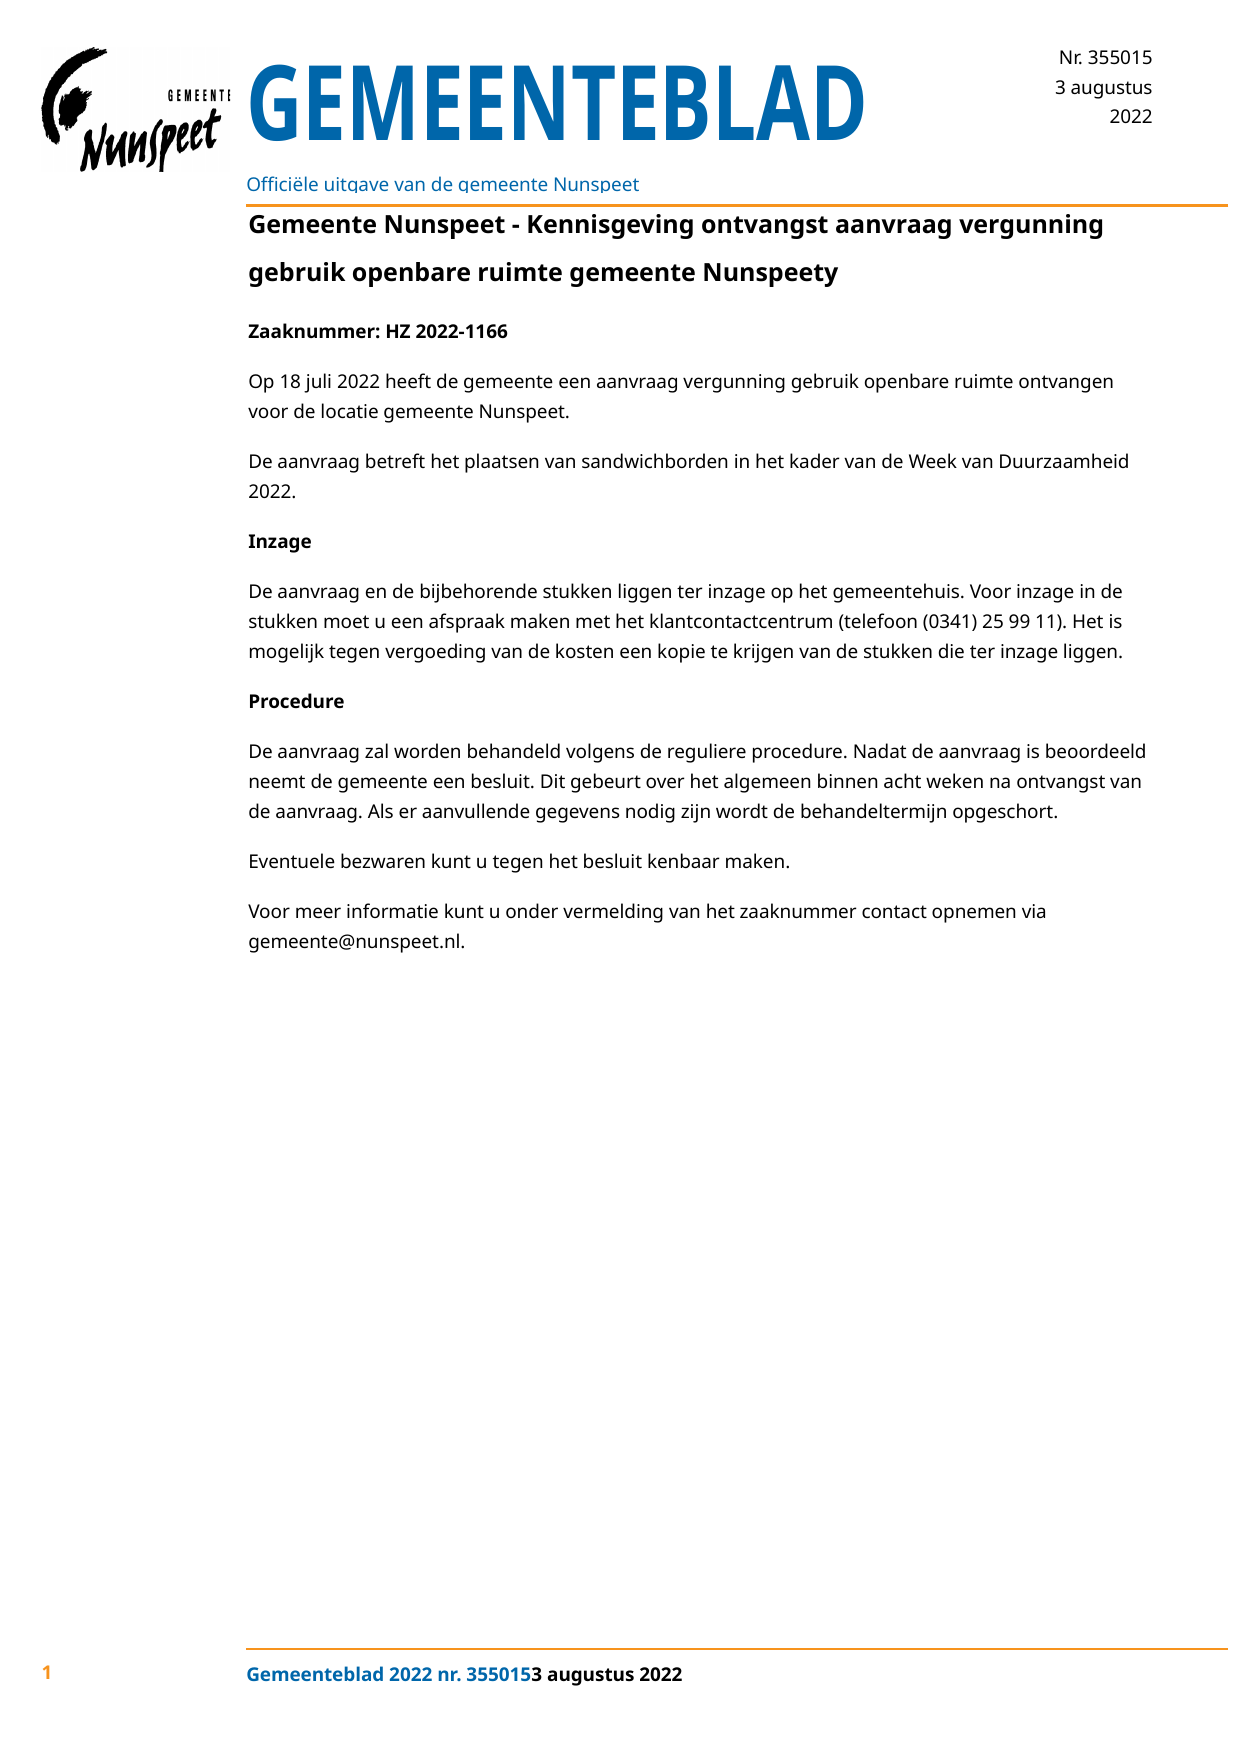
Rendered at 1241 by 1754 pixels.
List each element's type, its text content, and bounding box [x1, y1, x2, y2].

text De aanvraag en de bijbehorende stukken liggen ter inzage op het gemeentehuis. Voor inzage in de stukken moet u een afspraak maken met het klantcontactcentrum (telefoon (0341) 25 99 11). Het is mogelijk tegen vergoeding van de kosten een kopie te krijgen van de stukken die ter inzage liggen. [248, 579, 1152, 664]
text Gemeente Nunspeet - Kennisgeving ontvangst aanvraag vergunning gebruik openbare ruimte gemeente Nunspeety [248, 207, 1152, 288]
text Procedure [248, 688, 1152, 714]
text Zaaknummer: HZ 2022-1166 [248, 318, 1152, 344]
text Eventuele bezwaren kunt u tegen het besluit kenbaar maken. [248, 848, 1152, 874]
text Inzage [248, 528, 1152, 554]
text Op 18 juli 2022 heeft de gemeente een aanvraag vergunning gebruik openbare ruimte ontvangen voor de locatie gemeente Nunspeet. [248, 368, 1152, 424]
text De aanvraag betreft het plaatsen van sandwichborden in het kader van de Week van Duurzaamheid 2022. [248, 448, 1152, 504]
text De aanvraag zal worden behandeld volgens de reguliere procedure. Nadat de aanvraag is beoordeeld neemt de gemeente een besluit. Dit gebeurt over het algemeen binnen acht weken na ontvangst van de aanvraag. Als er aanvullende gegevens nodig zijn wordt de behandeltermijn opgeschort. [248, 739, 1152, 824]
picture [41, 47, 231, 172]
text Voor meer informatie kunt u onder vermelding van het zaaknummer contact opnemen via gemeente@nunspeet.nl. [248, 899, 1152, 954]
